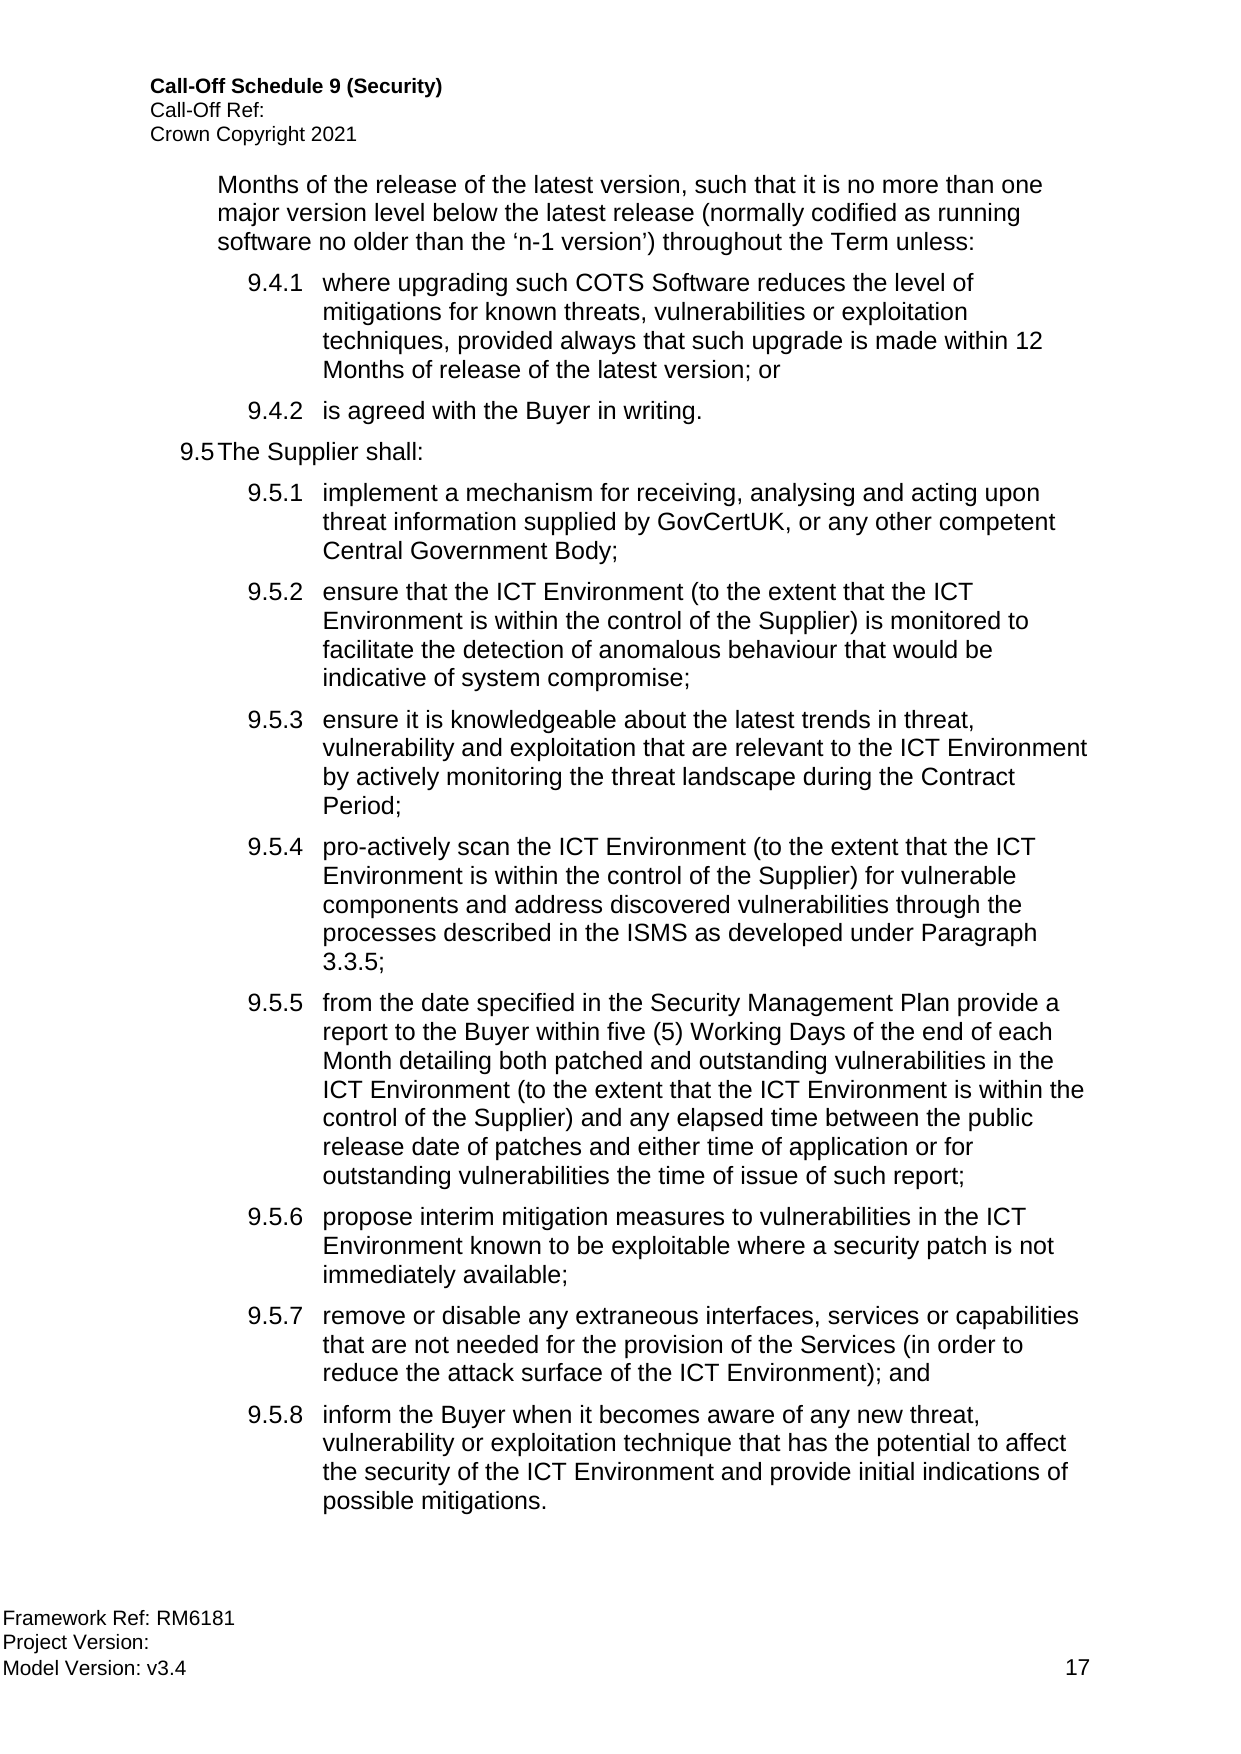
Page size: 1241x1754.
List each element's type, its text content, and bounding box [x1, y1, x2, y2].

list inform the Buyer when it becomes aware of any new threat, vulnerability or exploitation technique that has the potential to affect the security of the ICT Environment and provide initial indications of possible mitigations. [247, 1400, 1090, 1515]
list ensure that the ICT Environment (to the extent that the ICT Environment is within the control of the Supplier) is monitored to facilitate the detection of anomalous behaviour that would be indicative of system compromise; [247, 577, 1090, 692]
list The Supplier shall: [179, 437, 1090, 466]
list where upgrading such COTS Software reduces the level of mitigations for known threats, vulnerabilities or exploitation techniques, provided always that such upgrade is made within 12 Months of release of the latest version; or [247, 268, 1090, 383]
list propose interim mitigation measures to vulnerabilities in the ICT Environment known to be exploitable where a security patch is not immediately available; [247, 1202, 1090, 1288]
list remove or disable any extraneous interfaces, services or capabilities that are not needed for the provision of the Services (in order to reduce the attack surface of the ICT Environment); and [247, 1301, 1090, 1387]
list Months of the release of the latest version, such that it is no more than one major version level below the latest release (normally codified as running software no older than the ‘n-1 version’) throughout the Term unless: [179, 170, 1090, 256]
list implement a mechanism for receiving, analysing and acting upon threat information supplied by GovCertUK, or any other competent Central Government Body; [247, 478, 1090, 565]
list ensure it is knowledgeable about the latest trends in threat, vulnerability and exploitation that are relevant to the ICT Environment by actively monitoring the threat landscape during the Contract Period; [247, 705, 1090, 820]
list pro-actively scan the ICT Environment (to the extent that the ICT Environment is within the control of the Supplier) for vulnerable components and address discovered vulnerabilities through the processes described in the ISMS as developed under Paragraph 3.3.5; [247, 832, 1090, 976]
list is agreed with the Buyer in writing. [247, 396, 1090, 425]
list from the date specified in the Security Management Plan provide a report to the Buyer within five (5) Working Days of the end of each Month detailing both patched and outstanding vulnerabilities in the ICT Environment (to the extent that the ICT Environment is within the control of the Supplier) and any elapsed time between the public release date of patches and either time of application or for outstanding vulnerabilities the time of issue of such report; [247, 988, 1090, 1190]
